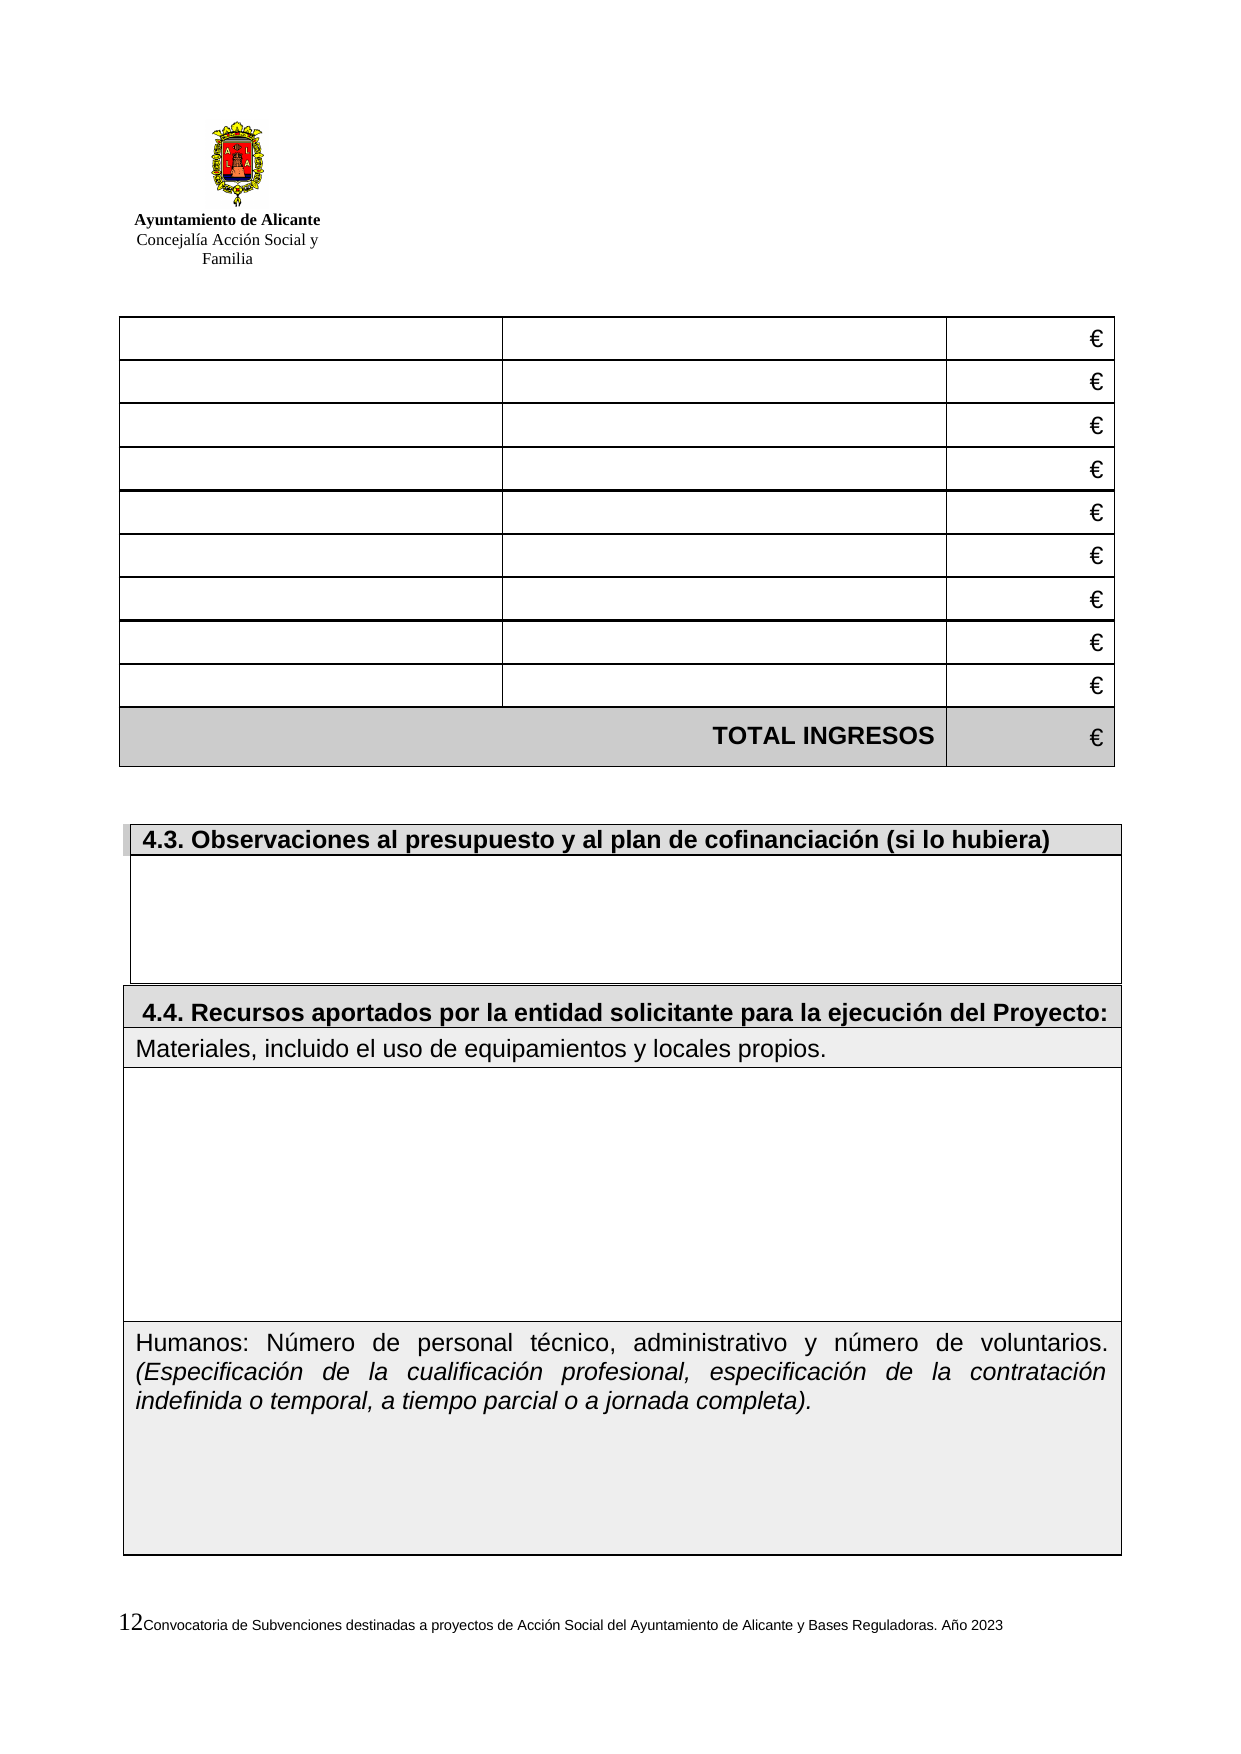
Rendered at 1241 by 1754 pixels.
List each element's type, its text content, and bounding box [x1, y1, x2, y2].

table_cell [503, 404, 946, 446]
table_cell [120, 622, 502, 663]
table_cell [503, 578, 946, 619]
table_cell [120, 404, 502, 446]
table_cell € [947, 404, 1114, 446]
table_cell [503, 492, 946, 533]
table_cell [131, 856, 1121, 983]
table_cell TOTAL INGRESOS [120, 708, 946, 766]
table_cell Materiales, incluido el uso de equipamientos y locales propios. [124, 1028, 1121, 1067]
table_cell [120, 361, 502, 402]
table_cell [120, 535, 502, 576]
table_cell [503, 318, 946, 359]
table_cell € [947, 665, 1114, 706]
table_cell € [947, 622, 1114, 663]
table_cell € [947, 492, 1114, 533]
table_cell € [947, 708, 1114, 766]
table_cell [123, 856, 130, 984]
table_cell Humanos: Número de personal técnico, administrativo y número de voluntarios. (Especificación de la cualificación profesional, especificación de la contratación indefinida o temporal, a tiempo parcial o a jornada completa). [124, 1322, 1121, 1554]
table_cell [120, 448, 502, 489]
table_cell [124, 1068, 1121, 1321]
table_cell € [947, 318, 1114, 359]
table_header 4.3. Observaciones al presupuesto y al plan de cofinanciación (si lo hubiera) [131, 825, 1121, 854]
table_cell [503, 361, 946, 402]
table_header [123, 824, 130, 856]
table_cell € [947, 361, 1114, 402]
table_cell [503, 622, 946, 663]
table_cell € [947, 578, 1114, 619]
table_cell [120, 318, 502, 359]
table_cell [120, 665, 502, 706]
table_cell € [947, 535, 1114, 576]
table_cell [503, 535, 946, 576]
table_cell [120, 578, 502, 619]
table_cell [503, 665, 946, 706]
table_cell [503, 448, 946, 489]
table_cell [120, 492, 502, 533]
table_cell 4.4. Recursos aportados por la entidad solicitante para la ejecución del Proyecto: [124, 986, 1121, 1027]
table_cell € [947, 448, 1114, 489]
